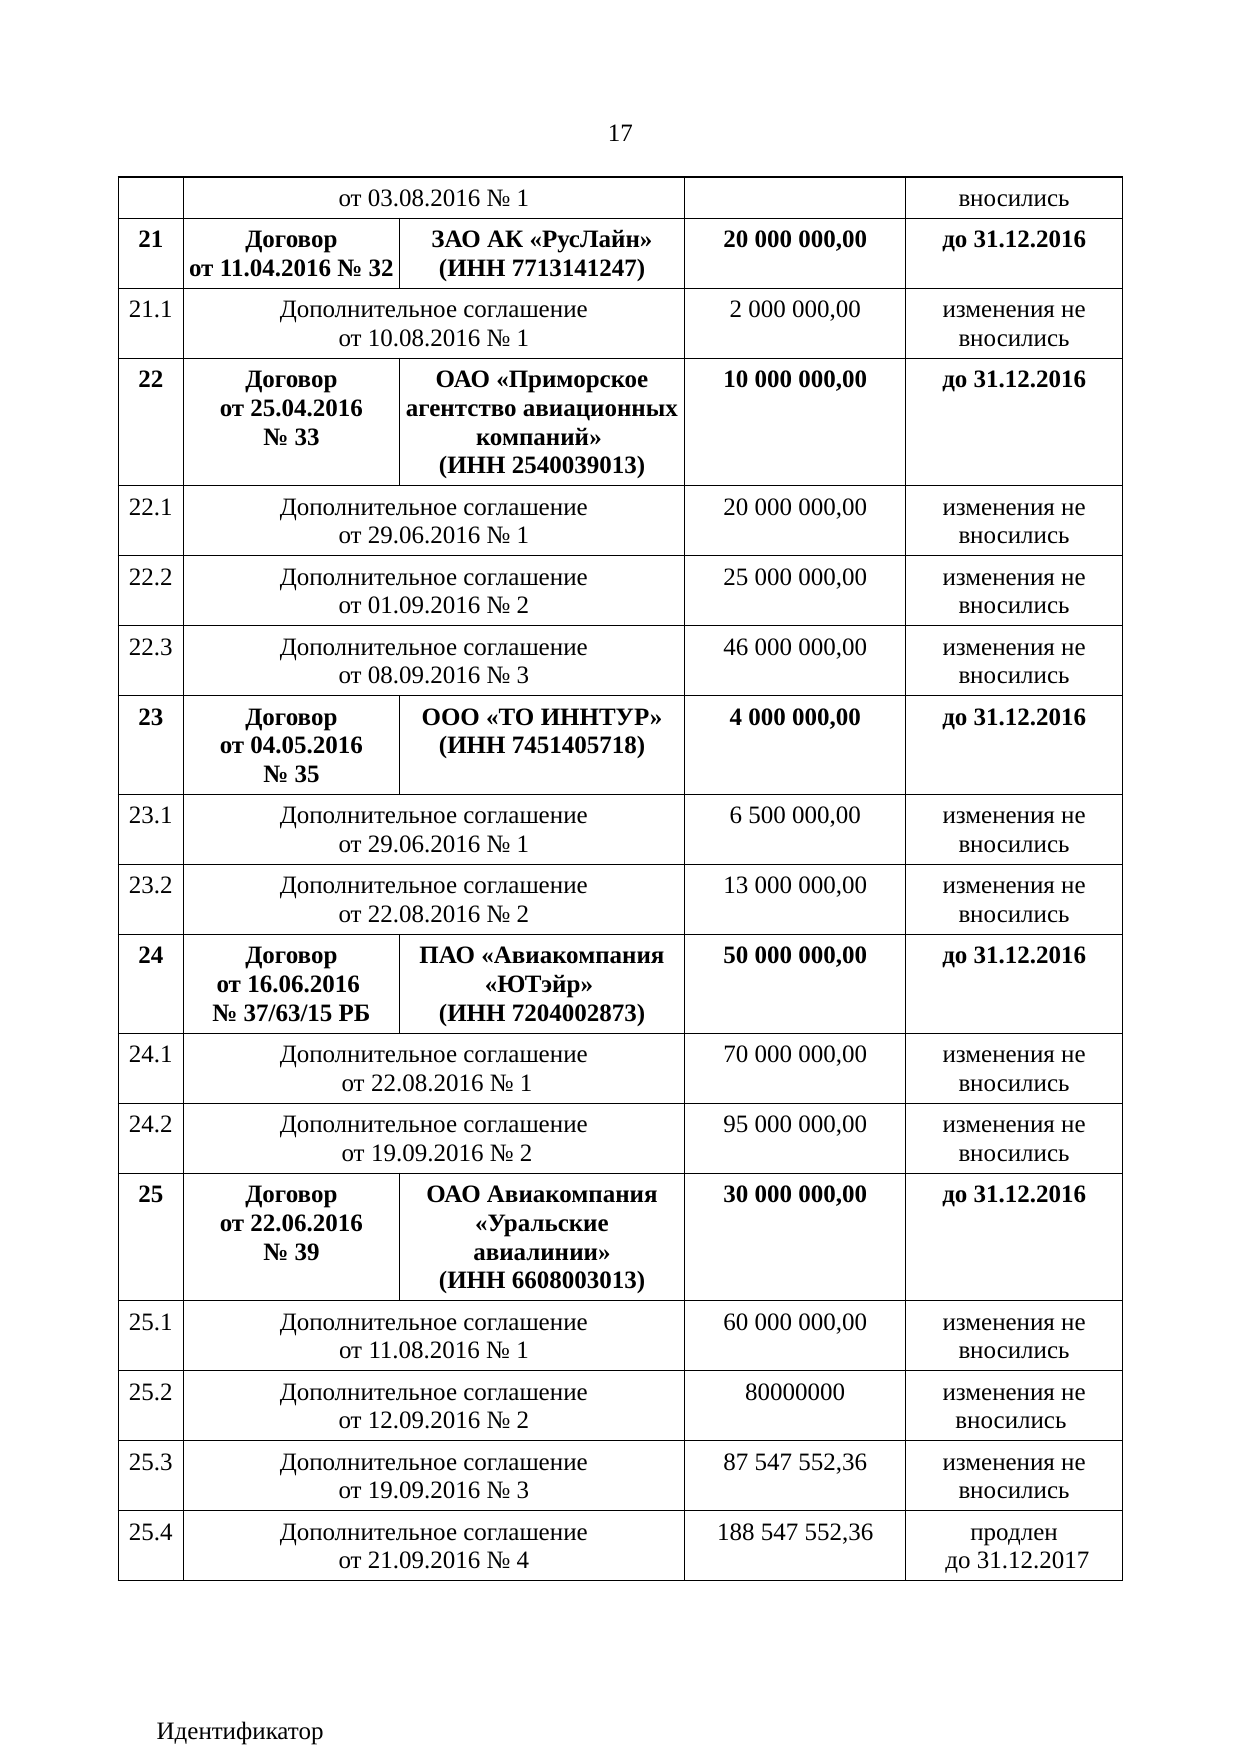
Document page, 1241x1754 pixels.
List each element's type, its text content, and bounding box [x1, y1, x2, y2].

table_cell изменения не вносились [906, 626, 1122, 695]
table_cell 25.1 [119, 1301, 183, 1370]
table_cell Договор от 16.06.2016 № 37/63/15 РБ [184, 935, 399, 1033]
table_cell 13 000 000,00 [685, 865, 905, 934]
table_cell Дополнительное соглашение от 10.08.2016 № 1 [184, 289, 684, 358]
table_cell Дополнительное соглашение от 11.08.2016 № 1 [184, 1301, 684, 1370]
table_cell 6 500 000,00 [685, 795, 905, 864]
table_cell 21.1 [119, 289, 183, 358]
table_cell 22 [119, 359, 183, 485]
table_cell 23.2 [119, 865, 183, 934]
table_cell 22.3 [119, 626, 183, 695]
table_cell 25.2 [119, 1371, 183, 1440]
table_cell 25.4 [119, 1511, 183, 1580]
table_cell до 31.12.2016 [906, 935, 1122, 1033]
table_cell 30 000 000,00 [685, 1174, 905, 1300]
table_cell Дополнительное соглашение от 01.09.2016 № 2 [184, 556, 684, 625]
table_cell 21 [119, 219, 183, 288]
table_cell Дополнительное соглашение от 22.08.2016 № 1 [184, 1034, 684, 1103]
table_cell 25.3 [119, 1441, 183, 1510]
table_cell изменения не вносились [906, 289, 1122, 358]
table_cell продлен до 31.12.2017 [906, 1511, 1122, 1580]
table_cell 95 000 000,00 [685, 1104, 905, 1173]
table_cell Дополнительное соглашение от 22.08.2016 № 2 [184, 865, 684, 934]
table_cell изменения не вносились [906, 1371, 1122, 1440]
table_cell 60 000 000,00 [685, 1301, 905, 1370]
table_cell 87 547 552,36 [685, 1441, 905, 1510]
table_cell от 03.08.2016 № 1 [184, 178, 684, 218]
table_cell ОАО Авиакомпания «Уральские авиалинии» (ИНН 6608003013) [400, 1174, 684, 1300]
table_cell ПАО «Авиакомпания «ЮТэйр» (ИНН 7204002873) [400, 935, 684, 1033]
table_cell 24.2 [119, 1104, 183, 1173]
table_cell Дополнительное соглашение от 19.09.2016 № 2 [184, 1104, 684, 1173]
table_cell ЗАО АК «РусЛайн» (ИНН 7713141247) [400, 219, 684, 288]
table_cell 22.1 [119, 486, 183, 555]
table_cell изменения не вносились [906, 795, 1122, 864]
table_cell 20 000 000,00 [685, 219, 905, 288]
table_cell Дополнительное соглашение от 08.09.2016 № 3 [184, 626, 684, 695]
table_cell изменения не вносились [906, 556, 1122, 625]
table_cell изменения не вносились [906, 1034, 1122, 1103]
table_cell Дополнительное соглашение от 29.06.2016 № 1 [184, 795, 684, 864]
table_cell 50 000 000,00 [685, 935, 905, 1033]
table_cell Договор от 04.05.2016 № 35 [184, 696, 399, 794]
table_cell 2 000 000,00 [685, 289, 905, 358]
table_cell 23 [119, 696, 183, 794]
table_cell Дополнительное соглашение от 29.06.2016 № 1 [184, 486, 684, 555]
table_cell до 31.12.2016 [906, 696, 1122, 794]
table_cell изменения не вносились [906, 865, 1122, 934]
table_cell Договор от 11.04.2016 № 32 [184, 219, 399, 288]
table_cell до 31.12.2016 [906, 1174, 1122, 1300]
table_cell [685, 178, 905, 218]
table_cell Договор от 25.04.2016 № 33 [184, 359, 399, 485]
table_cell 46 000 000,00 [685, 626, 905, 695]
table_cell ООО «ТО ИННТУР» (ИНН 7451405718) [400, 696, 684, 794]
table_cell Дополнительное соглашение от 12.09.2016 № 2 [184, 1371, 684, 1440]
table_cell изменения не вносились [906, 1104, 1122, 1173]
table_cell изменения не вносились [906, 1441, 1122, 1510]
table_cell до 31.12.2016 [906, 219, 1122, 288]
table_cell 24 [119, 935, 183, 1033]
table_cell 10 000 000,00 [685, 359, 905, 485]
table_cell Договор от 22.06.2016 № 39 [184, 1174, 399, 1300]
table_cell [119, 178, 183, 218]
table_cell 4 000 000,00 [685, 696, 905, 794]
table_cell 70 000 000,00 [685, 1034, 905, 1103]
table_cell 25 000 000,00 [685, 556, 905, 625]
table_cell 25 [119, 1174, 183, 1300]
table_cell изменения не вносились [906, 1301, 1122, 1370]
table_cell 24.1 [119, 1034, 183, 1103]
table_cell Дополнительное соглашение от 21.09.2016 № 4 [184, 1511, 684, 1580]
table_cell ОАО «Приморское агентство авиационных компаний» (ИНН 2540039013) [400, 359, 684, 485]
table_cell до 31.12.2016 [906, 359, 1122, 485]
table_cell изменения не вносились [906, 486, 1122, 555]
table_cell 23.1 [119, 795, 183, 864]
table_cell 22.2 [119, 556, 183, 625]
table_cell вносились [906, 178, 1122, 218]
table_cell 20 000 000,00 [685, 486, 905, 555]
table_cell 80000000 [685, 1371, 905, 1440]
table_cell Дополнительное соглашение от 19.09.2016 № 3 [184, 1441, 684, 1510]
table_cell 188 547 552,36 [685, 1511, 905, 1580]
